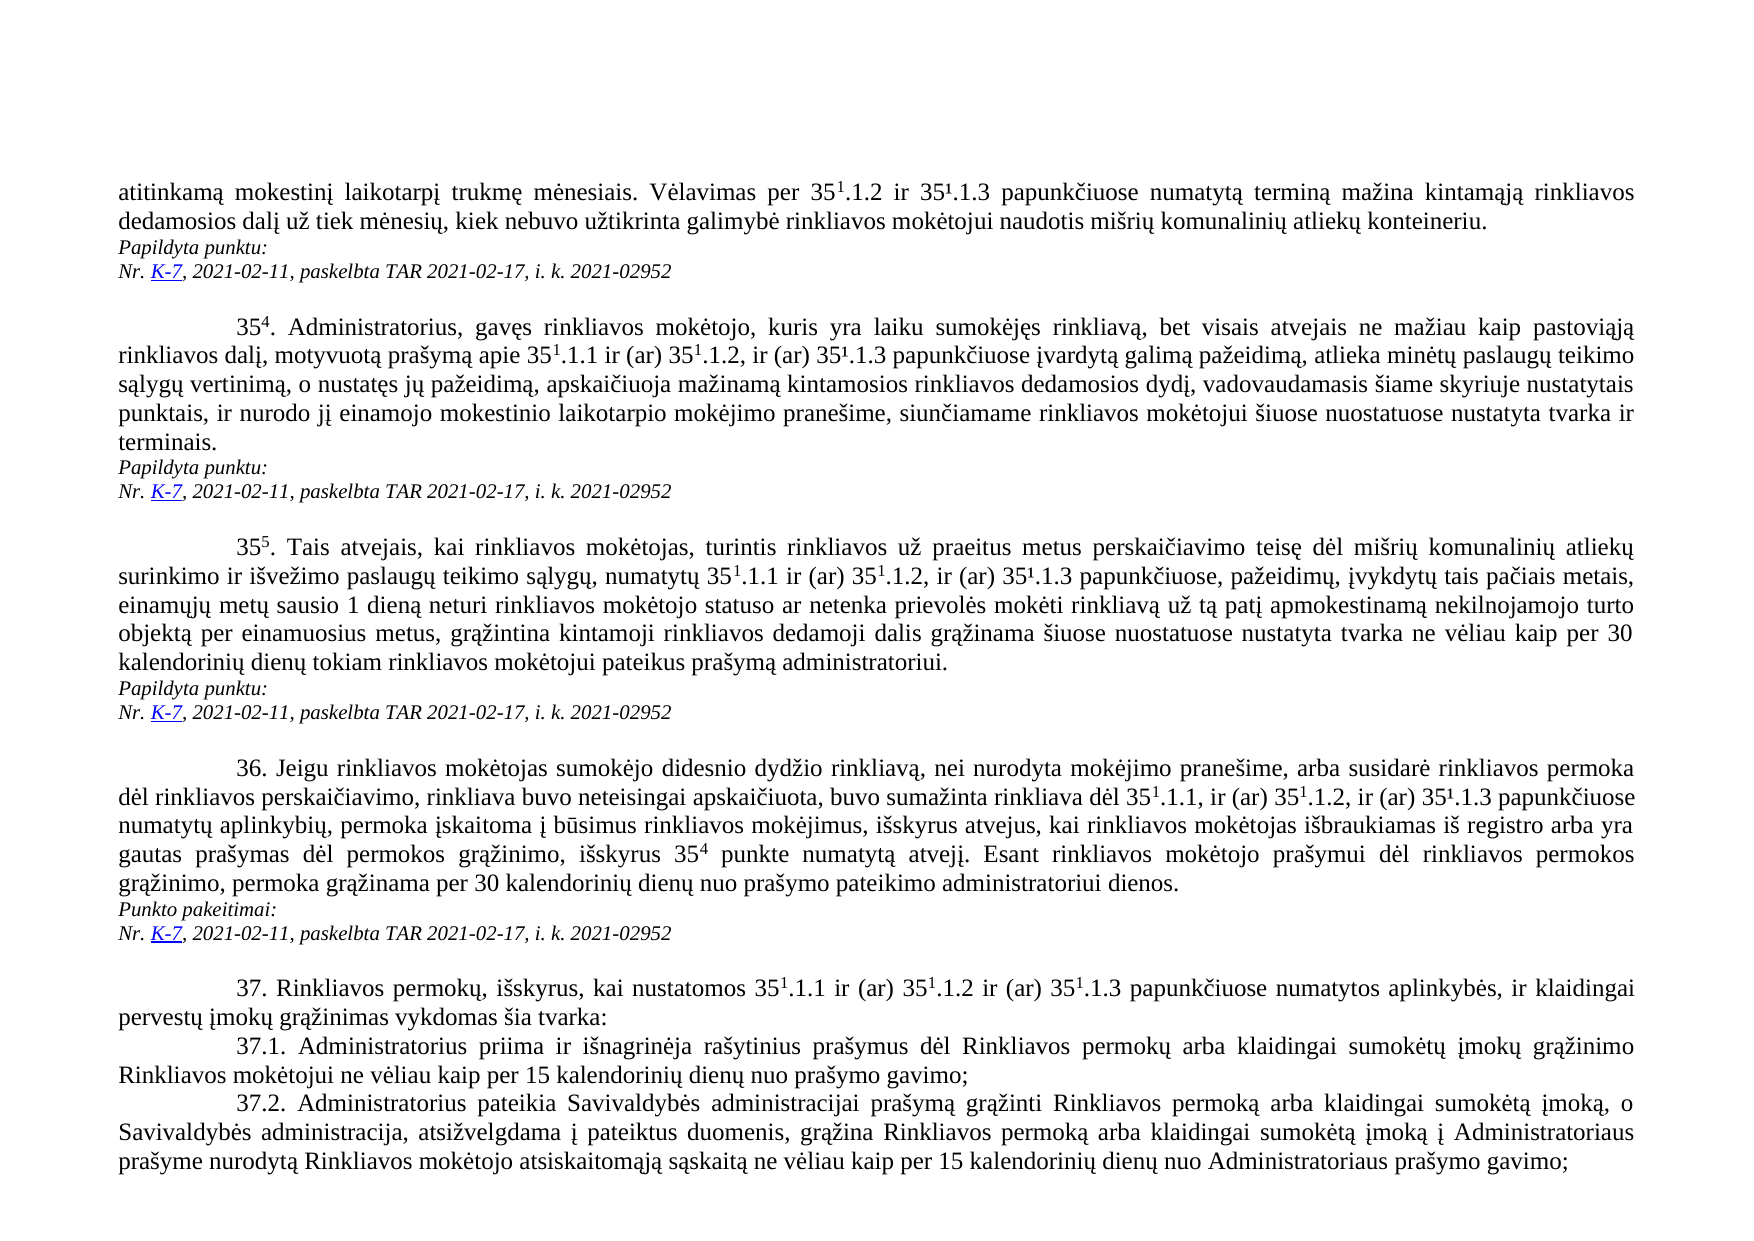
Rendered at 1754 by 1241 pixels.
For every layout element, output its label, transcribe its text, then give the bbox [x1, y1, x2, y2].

text 354. Administratorius, gavęs rinkliavos mokėtojo, kuris yra laiku sumokėjęs rinkliavą, bet visais atvejais ne mažiau kaip pastoviąją rinkliavos dalį, motyvuotą prašymą apie 351.1.1 ir (ar) 351.1.2, ir (ar) 35¹.1.3 papunkčiuose įvardytą galimą pažeidimą, atlieka minėtų paslaugų teikimo sąlygų vertinimą, o nustatęs jų pažeidimą, apskaičiuoja mažinamą kintamosios rinkliavos dedamosios dydį, vadovaudamasis šiame skyriuje nustatytais punktais, ir nurodo jį einamojo mokestinio laikotarpio mokėjimo pranešime, siunčiamame rinkliavos mokėtojui šiuose nuostatuose nustatyta tvarka ir terminais. [118, 312, 1635, 455]
text Nr. K-7, 2021-02-11, paskelbta TAR 2021-02-17, i. k. 2021-02952 [118, 700, 1635, 724]
text 37. Rinkliavos permokų, išskyrus, kai nustatomos 351.1.1 ir (ar) 351.1.2 ir (ar) 351.1.3 papunkčiuose numatytos aplinkybės, ir klaidingai pervestų įmokų grąžinimas vykdomas šia tvarka: [118, 973, 1635, 1031]
text 36. Jeigu rinkliavos mokėtojas sumokėjo didesnio dydžio rinkliavą, nei nurodyta mokėjimo pranešime, arba susidarė rinkliavos permoka dėl rinkliavos perskaičiavimo, rinkliava buvo neteisingai apskaičiuota, buvo sumažinta rinkliava dėl 351.1.1, ir (ar) 351.1.2, ir (ar) 35¹.1.3 papunkčiuose numatytų aplinkybių, permoka įskaitoma į būsimus rinkliavos mokėjimus, išskyrus atvejus, kai rinkliavos mokėtojas išbraukiamas iš registro arba yra gautas prašymas dėl permokos grąžinimo, išskyrus 354 punkte numatytą atvejį. Esant rinkliavos mokėtojo prašymui dėl rinkliavos permokos grąžinimo, permoka grąžinama per 30 kalendorinių dienų nuo prašymo pateikimo administratoriui dienos. [118, 753, 1635, 897]
text Punkto pakeitimai: [118, 897, 1635, 921]
text 355. Tais atvejais, kai rinkliavos mokėtojas, turintis rinkliavos už praeitus metus perskaičiavimo teisę dėl mišrių komunalinių atliekų surinkimo ir išvežimo paslaugų teikimo sąlygų, numatytų 351.1.1 ir (ar) 351.1.2, ir (ar) 35¹.1.3 papunkčiuose, pažeidimų, įvykdytų tais pačiais metais, einamųjų metų sausio 1 dieną neturi rinkliavos mokėtojo statuso ar netenka prievolės mokėti rinkliavą už tą patį apmokestinamą nekilnojamojo turto objektą per einamuosius metus, grąžintina kintamoji rinkliavos dedamoji dalis grąžinama šiuose nuostatuose nustatyta tvarka ne vėliau kaip per 30 kalendorinių dienų tokiam rinkliavos mokėtojui pateikus prašymą administratoriui. [118, 532, 1635, 676]
text Nr. K-7, 2021-02-11, paskelbta TAR 2021-02-17, i. k. 2021-02952 [118, 479, 1635, 503]
text Nr. K-7, 2021-02-11, paskelbta TAR 2021-02-17, i. k. 2021-02952 [118, 921, 1635, 945]
text Papildyta punktu: [118, 455, 1635, 479]
text 37.2. Administratorius pateikia Savivaldybės administracijai prašymą grąžinti Rinkliavos permoką arba klaidingai sumokėtą įmoką, o Savivaldybės administracija, atsižvelgdama į pateiktus duomenis, grąžina Rinkliavos permoką arba klaidingai sumokėtą įmoką į Administratoriaus prašyme nurodytą Rinkliavos mokėtojo atsiskaitomąją sąskaitą ne vėliau kaip per 15 kalendorinių dienų nuo Administratoriaus prašymo gavimo; [118, 1088, 1635, 1175]
text Papildyta punktu: [118, 676, 1635, 700]
text Papildyta punktu: [118, 235, 1635, 259]
text 37.1. Administratorius priima ir išnagrinėja rašytinius prašymus dėl Rinkliavos permokų arba klaidingai sumokėtų įmokų grąžinimo Rinkliavos mokėtojui ne vėliau kaip per 15 kalendorinių dienų nuo prašymo gavimo; [118, 1031, 1635, 1088]
text atitinkamą mokestinį laikotarpį trukmę mėnesiais. Vėlavimas per 351.1.2 ir 35¹.1.3 papunkčiuose numatytą terminą mažina kintamąją rinkliavos dedamosios dalį už tiek mėnesių, kiek nebuvo užtikrinta galimybė rinkliavos mokėtojui naudotis mišrių komunalinių atliekų konteineriu. [118, 177, 1635, 235]
text Nr. K-7, 2021-02-11, paskelbta TAR 2021-02-17, i. k. 2021-02952 [118, 259, 1635, 283]
